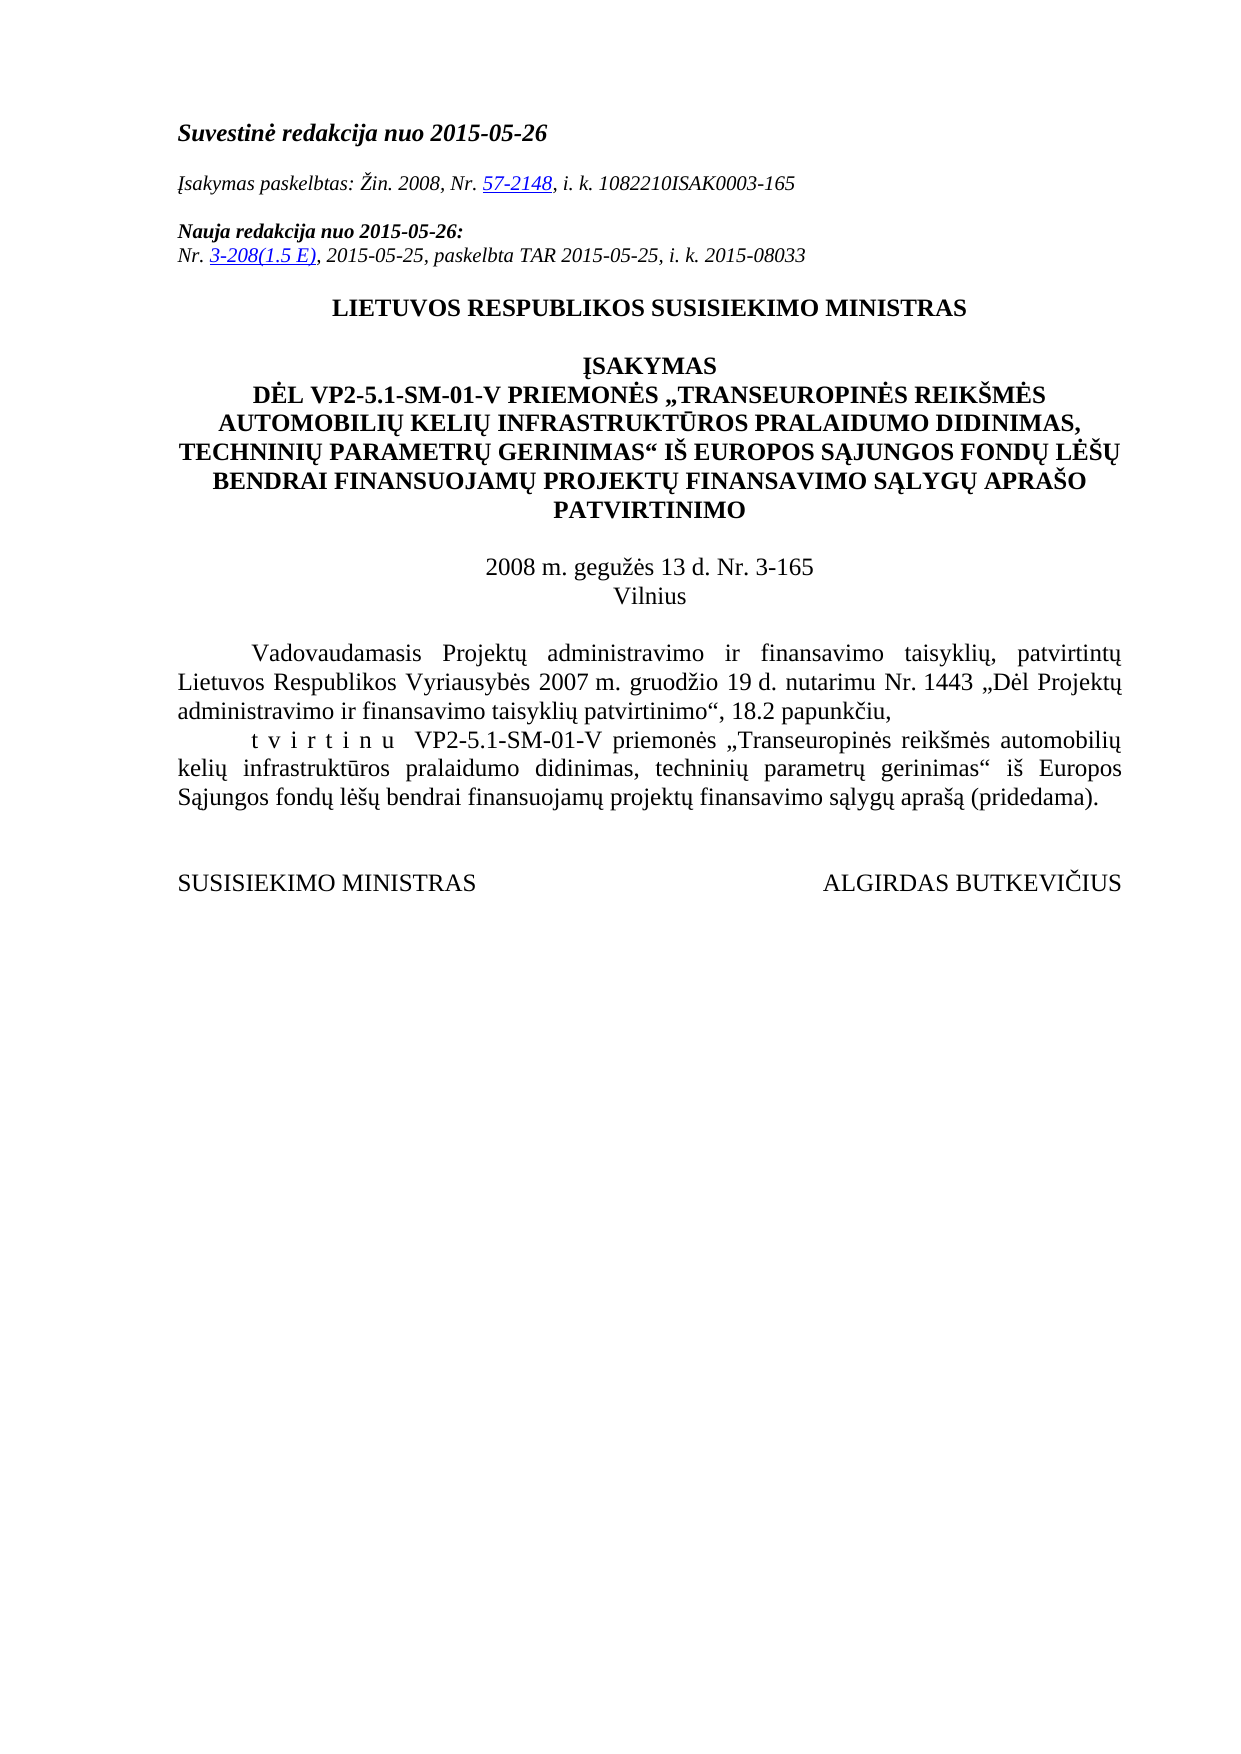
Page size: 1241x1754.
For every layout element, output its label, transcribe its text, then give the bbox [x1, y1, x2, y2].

text Nr. 3-208(1.5 E), 2015-05-25, paskelbta TAR 2015-05-25, i. k. 2015-08033 [177, 243, 1122, 267]
text Nauja redakcija nuo 2015-05-26: [177, 219, 1122, 243]
text 2008 m. gegužės 13 d. Nr. 3-165 [177, 552, 1122, 581]
text Įsakymas [177, 351, 1122, 380]
text Įsakymas paskelbtas: Žin. 2008, Nr. 57-2148, i. k. 1082210ISAK0003-165 [177, 171, 1122, 195]
text Lietuvos Respublikos susisiekimo ministras [177, 293, 1122, 322]
text SUSISIEKIMO MINISTRAS ALGIRDAS BUTKEVIČIUS [177, 868, 1122, 897]
text t v i r t i n u VP2-5.1-SM-01-V priemonės „Transeuropinės reikšmės automobilių kelių infrastruktūros pralaidumo didinimas, techninių parametrų gerinimas“ iš Europos Sąjungos fondų lėšų bendrai finansuojamų projektų finansavimo sąlygų aprašą (pridedama). [177, 725, 1122, 811]
text DĖL VP2-5.1-SM-01-V priemonės „Transeuropinės reikšmės automobilių kelių infrastruktūros pralaidumo didinimas, techninių parametrų gerinimas“ iš Europos Sąjungos fondų lėšų bendrai finansuojamų projektų finansavimo sąlygų aprašO PATVIRTINIMO [177, 380, 1122, 523]
text Vilnius [177, 581, 1122, 610]
text Suvestinė redakcija nuo 2015-05-26 [177, 118, 1122, 147]
text Vadovaudamasis Projektų administravimo ir finansavimo taisyklių, patvirtintų Lietuvos Respublikos Vyriausybės 2007 m. gruodžio 19 d. nutarimu Nr. 1443 „Dėl Projektų administravimo ir finansavimo taisyklių patvirtinimo“, 18.2 papunkčiu, [177, 638, 1122, 725]
